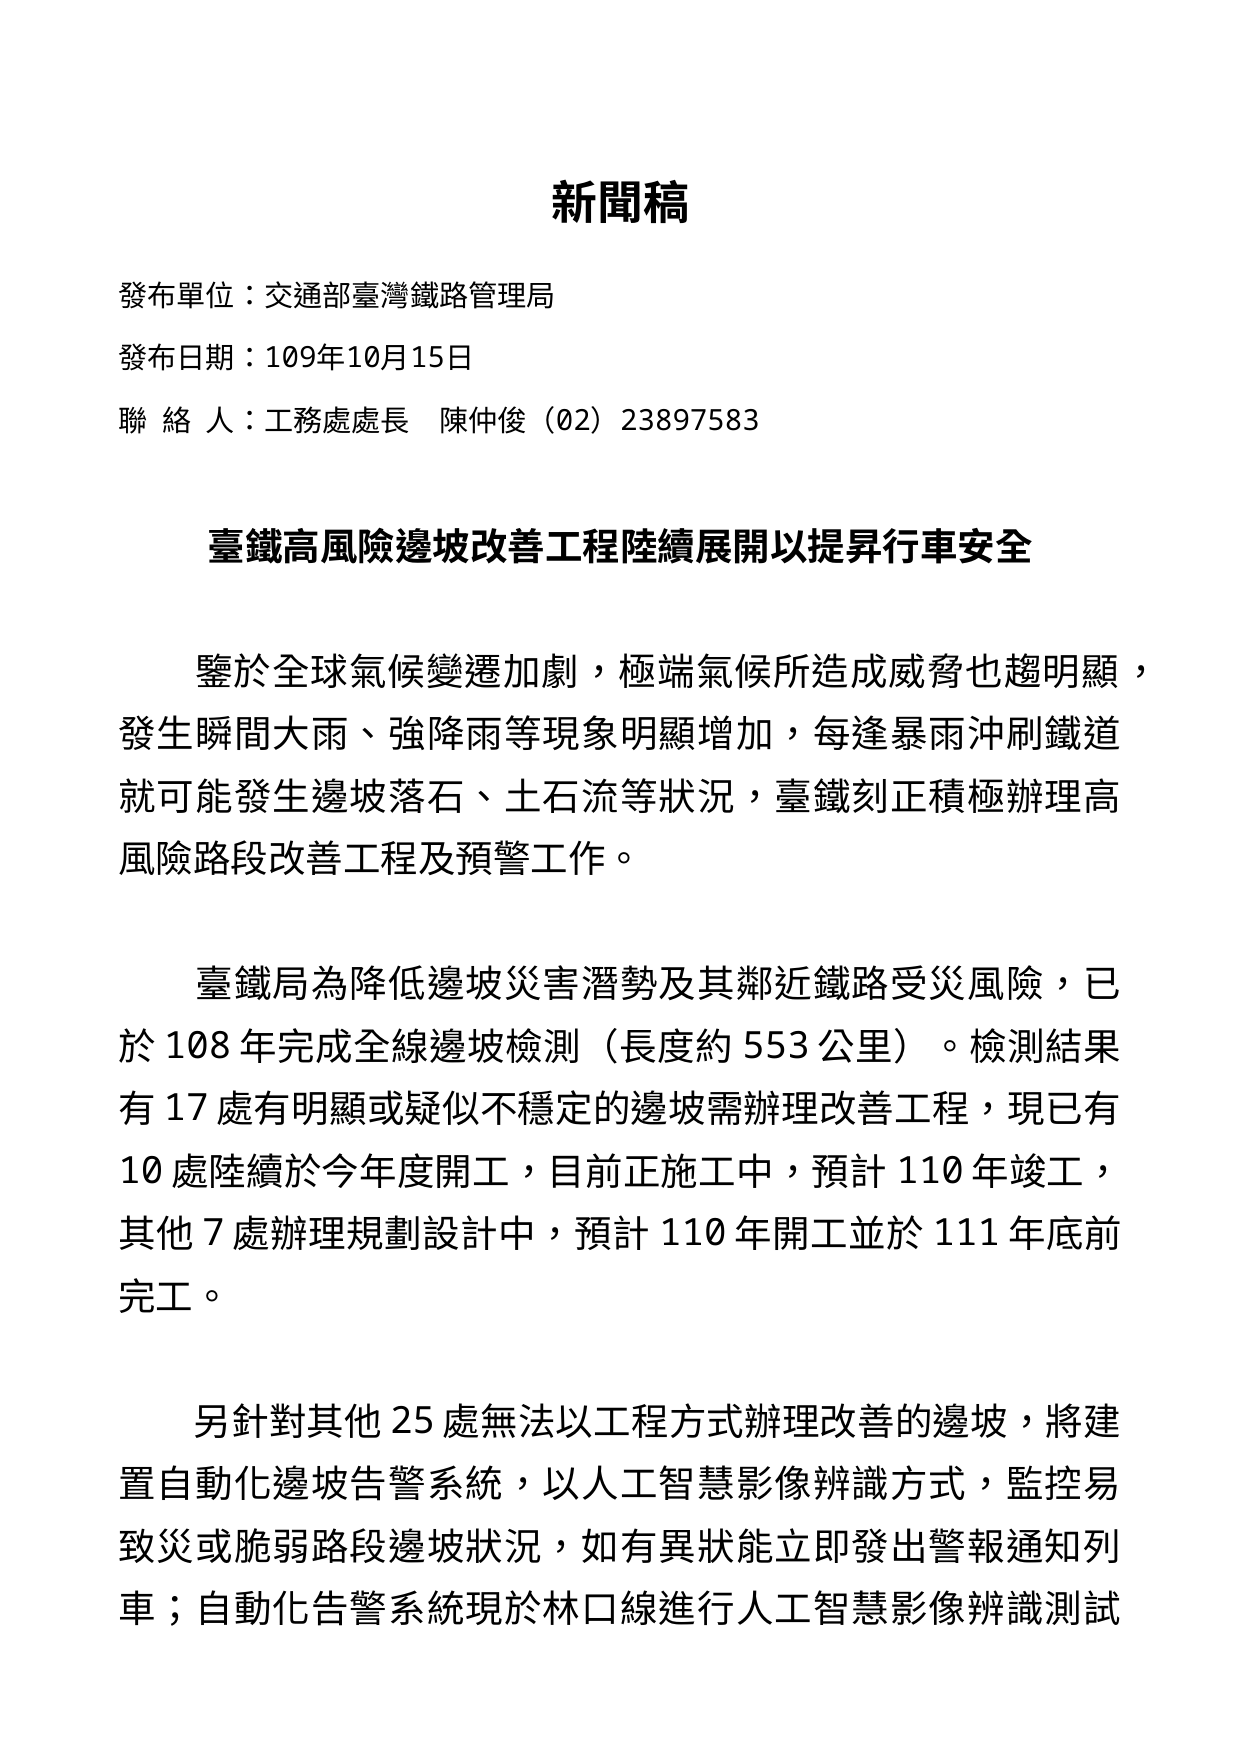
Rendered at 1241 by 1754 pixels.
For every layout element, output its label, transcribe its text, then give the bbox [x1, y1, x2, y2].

text 發布日期：109年10月15日 [118, 314, 1122, 377]
text 發布單位：交通部臺灣鐵路管理局 [118, 252, 1122, 314]
text 鑒於全球氣候變遷加劇，極端氣候所造成威脅也趨明顯，發生瞬間大雨、強降雨等現象明顯增加，每逢暴雨沖刷鐵道就可能發生邊坡落石、土石流等狀況，臺鐵刻正積極辦理高風險路段改善工程及預警工作。 [118, 627, 1122, 877]
text 新聞稿 [118, 127, 1122, 252]
text 另針對其他25處無法以工程方式辦理改善的邊坡，將建置自動化邊坡告警系統，以人工智慧影像辨識方式，監控易致災或脆弱路段邊坡狀況，如有異狀能立即發出警報通知列車；自動化告警系統現於林口線進行人工智慧影像辨識測試作業，已於9月底完成可靠度測試並開始進行設計作業，將於110年起於全臺25處進行安裝作業，111年底前完工以提昇臺鐵局行車安全。 [118, 1377, 1122, 1627]
text 臺鐵高風險邊坡改善工程陸續展開以提昇行車安全 [118, 502, 1122, 564]
text 聯 絡 人：工務處處長 陳仲俊（02）23897583 [118, 377, 1122, 439]
text 臺鐵局為降低邊坡災害潛勢及其鄰近鐵路受災風險，已於108年完成全線邊坡檢測（長度約553公里）。檢測結果有17處有明顯或疑似不穩定的邊坡需辦理改善工程，現已有10處陸續於今年度開工，目前正施工中，預計110年竣工，其他7處辦理規劃設計中，預計110年開工並於111年底前完工。 [118, 939, 1122, 1314]
